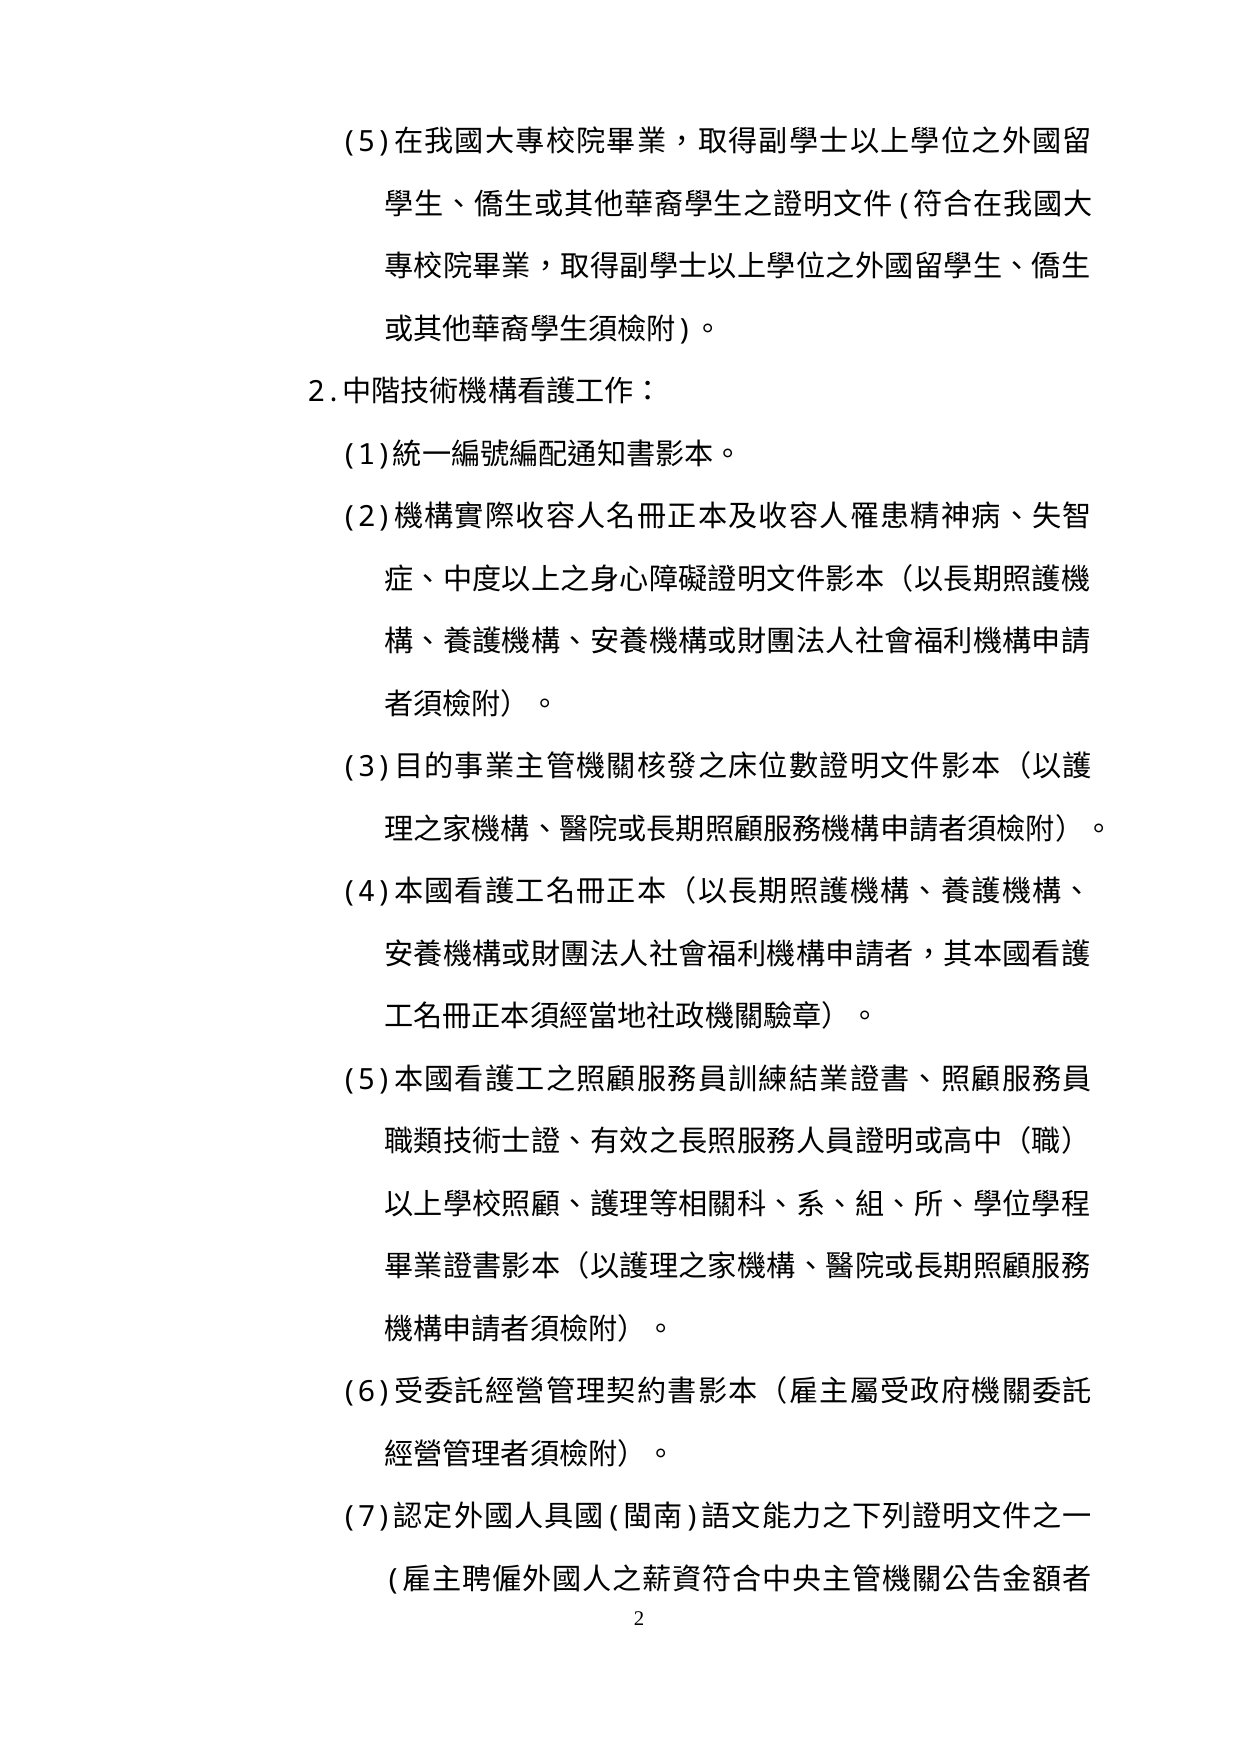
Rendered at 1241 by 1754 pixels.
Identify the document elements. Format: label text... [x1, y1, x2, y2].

text (2)機構實際收容人名冊正本及收容人罹患精神病、失智症、中度以上之身心障礙證明文件影本（以長期照護機構、養護機構、安養機構或財團法人社會福利機構申請者須檢附）。 [340, 472, 1092, 722]
text (6)受委託經營管理契約書影本（雇主屬受政府機關委託經營管理者須檢附）。 [340, 1347, 1092, 1472]
text (5)本國看護工之照顧服務員訓練結業證書、照顧服務員職類技術士證、有效之長照服務人員證明或高中（職）以上學校照顧、護理等相關科、系、組、所、學位學程畢業證書影本（以護理之家機構、醫院或長期照顧服務機構申請者須檢附）。 [340, 1035, 1092, 1347]
text (5)在我國大專校院畢業，取得副學士以上學位之外國留學生、僑生或其他華裔學生之證明文件(符合在我國大專校院畢業，取得副學士以上學位之外國留學生、僑生或其他華裔學生須檢附)。 [340, 97, 1092, 347]
text 2.中階技術機構看護工作： [307, 347, 1092, 410]
text (7)認定外國人具國(閩南)語文能力之下列證明文件之一(雇主聘僱外國人之薪資符合中央主管機關公告金額者 [340, 1472, 1092, 1597]
text (4)本國看護工名冊正本（以長期照護機構、養護機構、安養機構或財團法人社會福利機構申請者，其本國看護工名冊正本須經當地社政機關驗章）。 [340, 847, 1092, 1035]
text (1)統一編號編配通知書影本。 [340, 410, 1092, 472]
text (3)目的事業主管機關核發之床位數證明文件影本（以護理之家機構、醫院或長期照顧服務機構申請者須檢附）。 [340, 722, 1092, 847]
